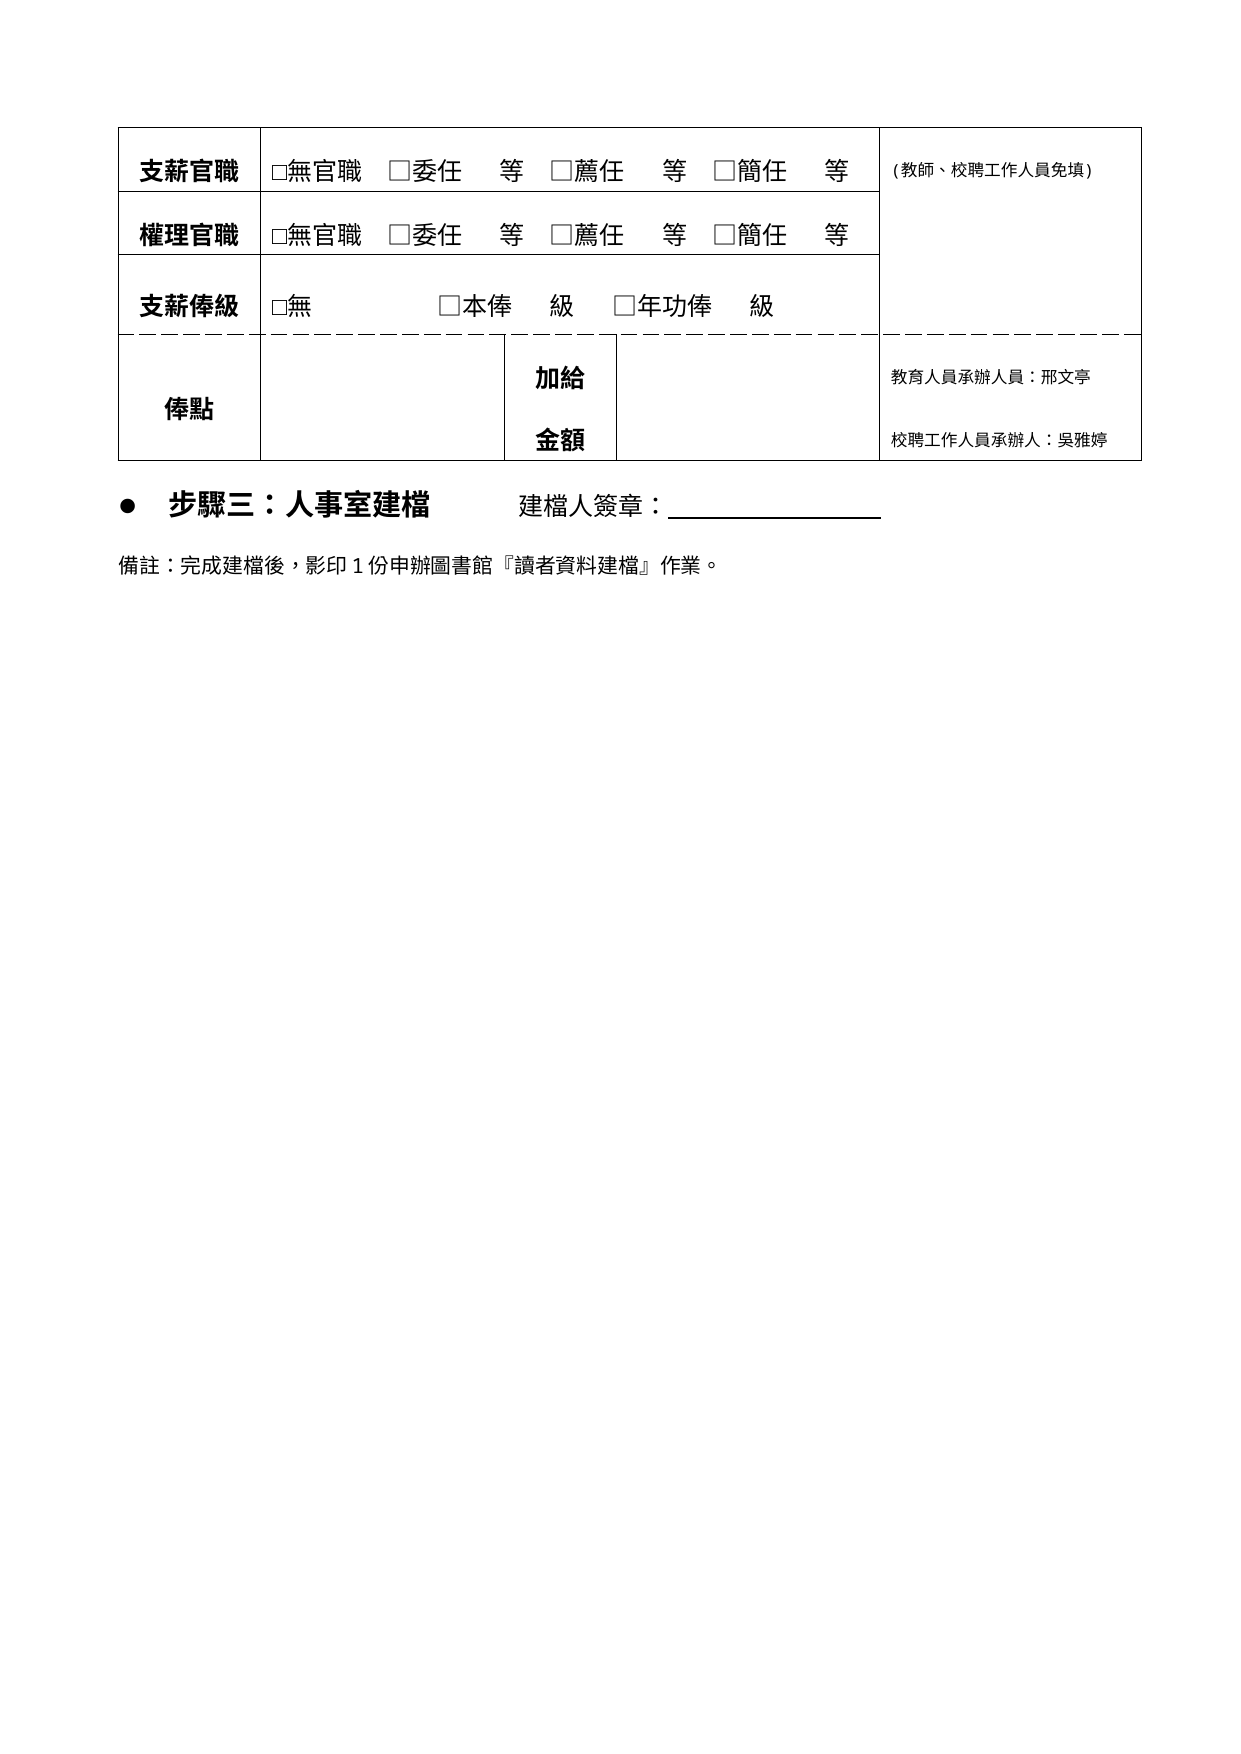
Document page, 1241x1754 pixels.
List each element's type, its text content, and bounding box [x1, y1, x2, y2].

table_cell □無官職 □委任 等 □薦任 等 □簡任 等 [261, 128, 879, 191]
table_cell □無官職 □委任 等 □薦任 等 □簡任 等 [261, 192, 879, 254]
table_cell 俸點 [119, 334, 260, 460]
table_cell (教師、校聘工作人員免填) [880, 128, 1141, 334]
text 備註：完成建檔後，影印1份申辦圖書館『讀者資料建檔』作業。 [118, 523, 1122, 586]
table_cell 權理官職 [119, 192, 260, 254]
table_cell [261, 334, 504, 460]
table_cell 加給 金額 [505, 334, 616, 460]
table_cell 支薪俸級 [119, 255, 260, 334]
list 步驟三：人事室建檔 建檔人簽章： [118, 461, 1122, 523]
table_cell □無 □本俸 級 □年功俸 級 [261, 255, 879, 334]
table_cell [617, 334, 879, 460]
table_cell 支薪官職 [119, 128, 260, 191]
table_cell 教育人員承辦人員：邢文亭 校聘工作人員承辦人：吳雅婷 [880, 334, 1141, 460]
